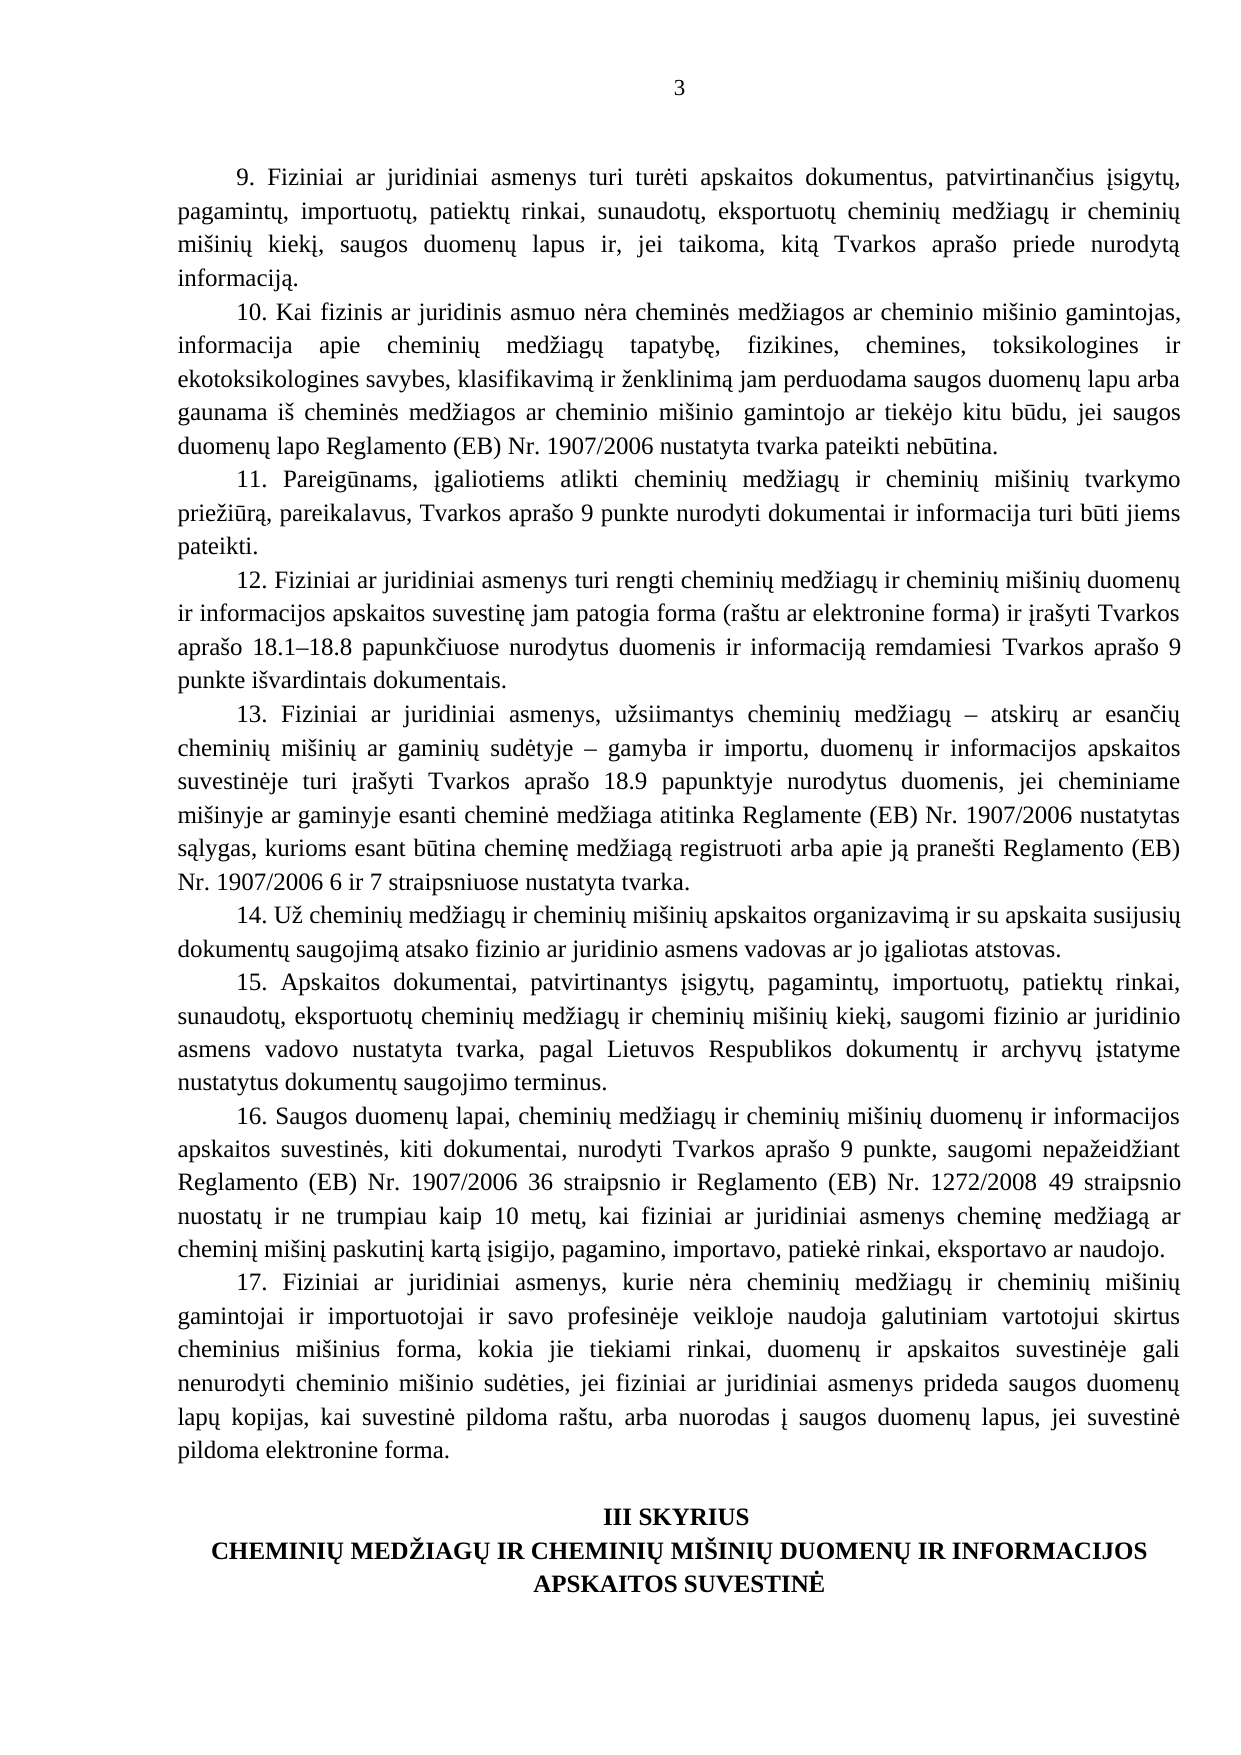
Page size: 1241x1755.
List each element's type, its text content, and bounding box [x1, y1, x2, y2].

text 15. Apskaitos dokumentai, patvirtinantys įsigytų, pagamintų, importuotų, patiektų rinkai, sunaudotų, eksportuotų cheminių medžiagų ir cheminių mišinių kiekį, saugomi fizinio ar juridinio asmens vadovo nustatyta tvarka, pagal Lietuvos Respublikos dokumentų ir archyvų įstatyme nustatytus dokumentų saugojimo terminus. [177, 967, 1181, 1096]
text 9. Fiziniai ar juridiniai asmenys turi turėti apskaitos dokumentus, patvirtinančius įsigytų, pagamintų, importuotų, patiektų rinkai, sunaudotų, eksportuotų cheminių medžiagų ir cheminių mišinių kiekį, saugos duomenų lapus ir, jei taikoma, kitą Tvarkos aprašo priede nurodytą informaciją. [177, 162, 1181, 292]
text 10. Kai fizinis ar juridinis asmuo nėra cheminės medžiagos ar cheminio mišinio gamintojas, informacija apie cheminių medžiagų tapatybę, fizikines, chemines, toksikologines ir ekotoksikologines savybes, klasifikavimą ir ženklinimą jam perduodama saugos duomenų lapu arba gaunama iš cheminės medžiagos ar cheminio mišinio gamintojo ar tiekėjo kitu būdu, jei saugos duomenų lapo Reglamento (EB) Nr. 1907/2006 nustatyta tvarka pateikti nebūtina. [177, 297, 1181, 459]
text III SKYRIUS [177, 1502, 1181, 1531]
text 14. Už cheminių medžiagų ir cheminių mišinių apskaitos organizavimą ir su apskaita susijusių dokumentų saugojimą atsako fizinio ar juridinio asmens vadovas ar jo įgaliotas atstovas. [177, 900, 1181, 963]
text 11. Pareigūnams, įgaliotiems atlikti cheminių medžiagų ir cheminių mišinių tvarkymo priežiūrą, pareikalavus, Tvarkos aprašo 9 punkte nurodyti dokumentai ir informacija turi būti jiems pateikti. [177, 464, 1181, 560]
text 16. Saugos duomenų lapai, cheminių medžiagų ir cheminių mišinių duomenų ir informacijos apskaitos suvestinės, kiti dokumentai, nurodyti Tvarkos aprašo 9 punkte, saugomi nepažeidžiant Reglamento (EB) Nr. 1907/2006 36 straipsnio ir Reglamento (EB) Nr. 1272/2008 49 straipsnio nuostatų ir ne trumpiau kaip 10 metų, kai fiziniai ar juridiniai asmenys cheminę medžiagą ar cheminį mišinį paskutinį kartą įsigijo, pagamino, importavo, patiekė rinkai, eksportavo ar naudojo. [177, 1101, 1181, 1263]
text 17. Fiziniai ar juridiniai asmenys, kurie nėra cheminių medžiagų ir cheminių mišinių gamintojai ir importuotojai ir savo profesinėje veikloje naudoja galutiniam vartotojui skirtus cheminius mišinius forma, kokia jie tiekiami rinkai, duomenų ir apskaitos suvestinėje gali nenurodyti cheminio mišinio sudėties, jei fiziniai ar juridiniai asmenys prideda saugos duomenų lapų kopijas, kai suvestinė pildoma raštu, arba nuorodas į saugos duomenų lapus, jei suvestinė pildoma elektronine forma. [177, 1267, 1181, 1464]
text 13. Fiziniai ar juridiniai asmenys, užsiimantys cheminių medžiagų – atskirų ar esančių cheminių mišinių ar gaminių sudėtyje – gamyba ir importu, duomenų ir informacijos apskaitos suvestinėje turi įrašyti Tvarkos aprašo 18.9 papunktyje nurodytus duomenis, jei cheminiame mišinyje ar gaminyje esanti cheminė medžiaga atitinka Reglamente (EB) Nr. 1907/2006 nustatytas sąlygas, kurioms esant būtina cheminę medžiagą registruoti arba apie ją pranešti Reglamento (EB) Nr. 1907/2006 6 ir 7 straipsniuose nustatyta tvarka. [177, 699, 1181, 896]
text CHEMINIŲ MEDŽIAGŲ IR CHEMINIŲ MIŠINIŲ DUOMENŲ IR INFORMACIJOS APSKAITOS SUVESTINĖ [177, 1536, 1181, 1598]
text 12. Fiziniai ar juridiniai asmenys turi rengti cheminių medžiagų ir cheminių mišinių duomenų ir informacijos apskaitos suvestinę jam patogia forma (raštu ar elektronine forma) ir įrašyti Tvarkos aprašo 18.1–18.8 papunkčiuose nurodytus duomenis ir informaciją remdamiesi Tvarkos aprašo 9 punkte išvardintais dokumentais. [177, 565, 1181, 694]
